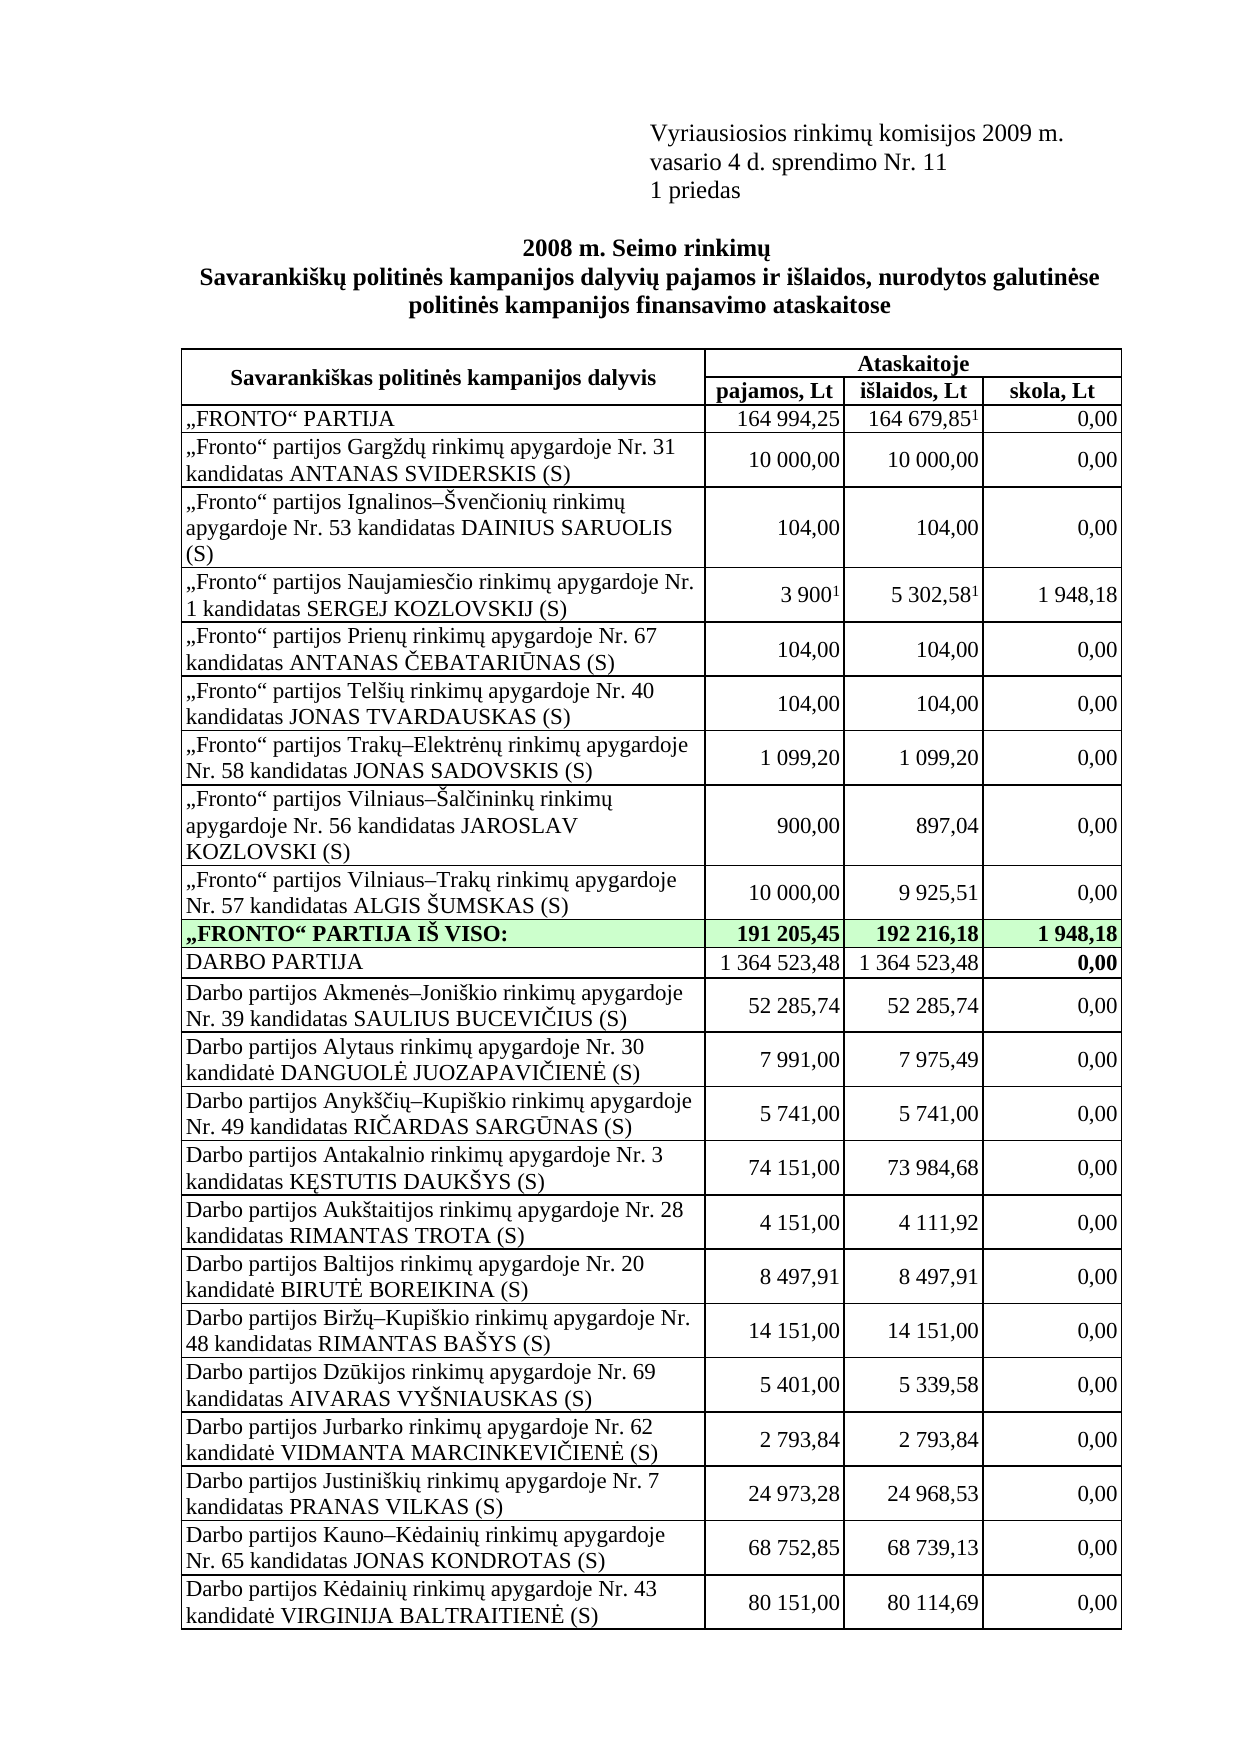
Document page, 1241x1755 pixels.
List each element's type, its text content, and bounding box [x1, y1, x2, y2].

table_cell 5 741,00 [845, 1087, 982, 1140]
table_cell 68 752,85 [706, 1521, 843, 1574]
table_cell 0,00 [984, 623, 1121, 675]
table_cell [1122, 1331, 1126, 1357]
table_cell 1 948,18 [984, 568, 1121, 621]
table_cell [1122, 1276, 1126, 1303]
table_cell 0,00 [984, 866, 1121, 919]
table_cell 0,00 [984, 488, 1121, 567]
table_cell [1122, 892, 1126, 919]
table_cell 0,00 [984, 1358, 1121, 1411]
table_cell [1122, 1439, 1126, 1465]
table_cell [1122, 812, 1126, 864]
table_cell [1122, 1385, 1126, 1411]
table_cell 0,00 [984, 1033, 1121, 1086]
table_cell 2 793,84 [845, 1413, 982, 1465]
table_cell 0,00 [984, 1576, 1121, 1628]
table_cell [1122, 1548, 1126, 1574]
table_cell 52 285,74 [845, 979, 982, 1031]
text 1 priedas [649, 176, 1122, 204]
table_cell 0,00 [984, 433, 1121, 486]
table_cell [1122, 1168, 1126, 1194]
table_cell 104,00 [706, 677, 843, 729]
table_cell 0,00 [1117, 406, 1121, 432]
table_cell 0,00 [984, 1467, 1121, 1520]
table_cell 10 000,00 [706, 433, 843, 486]
table_cell 1 364 523,48 [706, 948, 843, 977]
table_cell 73 984,68 [845, 1141, 982, 1194]
table_cell 900,00 [706, 786, 843, 864]
table_cell 5 741,00 [706, 1087, 843, 1140]
table_cell 80 114,69 [845, 1576, 982, 1628]
table_cell 3 9001 [706, 568, 843, 621]
table_cell 104,00 [706, 488, 843, 567]
table_cell DARBO PARTIJA [182, 948, 704, 977]
table_cell 0,00 [984, 1141, 1121, 1194]
table_cell [1122, 757, 1126, 784]
table_cell 1 364 523,48 [845, 948, 982, 977]
table_cell 0,00 [984, 1087, 1121, 1140]
table_cell 0,00 [984, 786, 1121, 864]
table_cell 0,00 [984, 1250, 1121, 1303]
table_cell 7 991,00 [706, 1033, 843, 1086]
table_cell 0,00 [984, 979, 1121, 1031]
table_cell 1 948,18 [984, 920, 1121, 947]
table_cell [1122, 703, 1126, 729]
table_cell 80 151,00 [706, 1576, 843, 1628]
table_header Savarankiškas politinės kampanijos dalyvis [182, 350, 704, 404]
table_cell 74 151,00 [706, 1141, 843, 1194]
table_cell 24 968,53 [845, 1467, 982, 1520]
table_cell 14 151,00 [845, 1304, 982, 1357]
table_cell 2 793,84 [706, 1413, 843, 1465]
table_cell 191 205,45 [706, 920, 843, 947]
table_cell 192 216,18 [845, 920, 982, 947]
table_cell [1122, 1602, 1126, 1628]
table_cell „FRONTO“ PARTIJA IŠ VISO: [182, 920, 704, 947]
table_cell [1122, 1493, 1126, 1520]
table_cell 52 285,74 [706, 979, 843, 1031]
table_cell 0,00 [984, 677, 1121, 729]
table_cell 10 000,00 [845, 433, 982, 486]
table_cell [1122, 1059, 1126, 1086]
table_cell 104,00 [845, 488, 982, 567]
table_cell 7 975,49 [845, 1033, 982, 1086]
table_cell 10 000,00 [706, 866, 843, 919]
table_cell 24 973,28 [706, 1467, 843, 1520]
table_cell 68 739,13 [845, 1521, 982, 1574]
table_cell 5 401,00 [706, 1358, 843, 1411]
table_cell [1122, 649, 1126, 675]
table_cell 4 111,92 [845, 1196, 982, 1248]
table_cell 4 151,00 [706, 1196, 843, 1248]
table_cell 8 497,91 [706, 1250, 843, 1303]
table_cell 0,00 [984, 1304, 1121, 1357]
table_cell 0,00 [984, 948, 1121, 977]
text Vyriausiosios rinkimų komisijos 2009 m. vasario 4 d. sprendimo Nr. 11 [649, 118, 1122, 176]
text Savarankiškų politinės kampanijos dalyvių pajamos ir išlaidos, nurodytos galutinėse politinės kampanijos finansavimo ataskaitose [177, 262, 1122, 319]
table_cell 0,00 [984, 1413, 1121, 1465]
table_cell [1122, 514, 1126, 567]
table_cell 104,00 [706, 623, 843, 675]
table_cell [1122, 460, 1126, 486]
table_cell 5 339,58 [845, 1358, 982, 1411]
table_cell 14 151,00 [706, 1304, 843, 1357]
table_cell 5 302,581 [845, 568, 982, 621]
table_cell 104,00 [845, 623, 982, 675]
table_cell [1122, 595, 1126, 621]
table_cell [1122, 919, 1126, 947]
table_cell 897,04 [845, 786, 982, 864]
table_cell 1 099,20 [845, 731, 982, 784]
table_cell [1122, 1113, 1126, 1140]
table_cell 0,00 [984, 731, 1121, 784]
table_cell 0,00 [984, 1196, 1121, 1248]
table_cell [1122, 1005, 1126, 1031]
table_cell 1 099,20 [706, 731, 843, 784]
text 2008 m. Seimo rinkimų [177, 233, 1122, 262]
table_cell [1122, 1222, 1126, 1248]
table_cell 8 497,91 [845, 1250, 982, 1303]
table_cell 9 925,51 [845, 866, 982, 919]
table_cell 0,00 [984, 1521, 1121, 1574]
table_cell 104,00 [845, 677, 982, 729]
